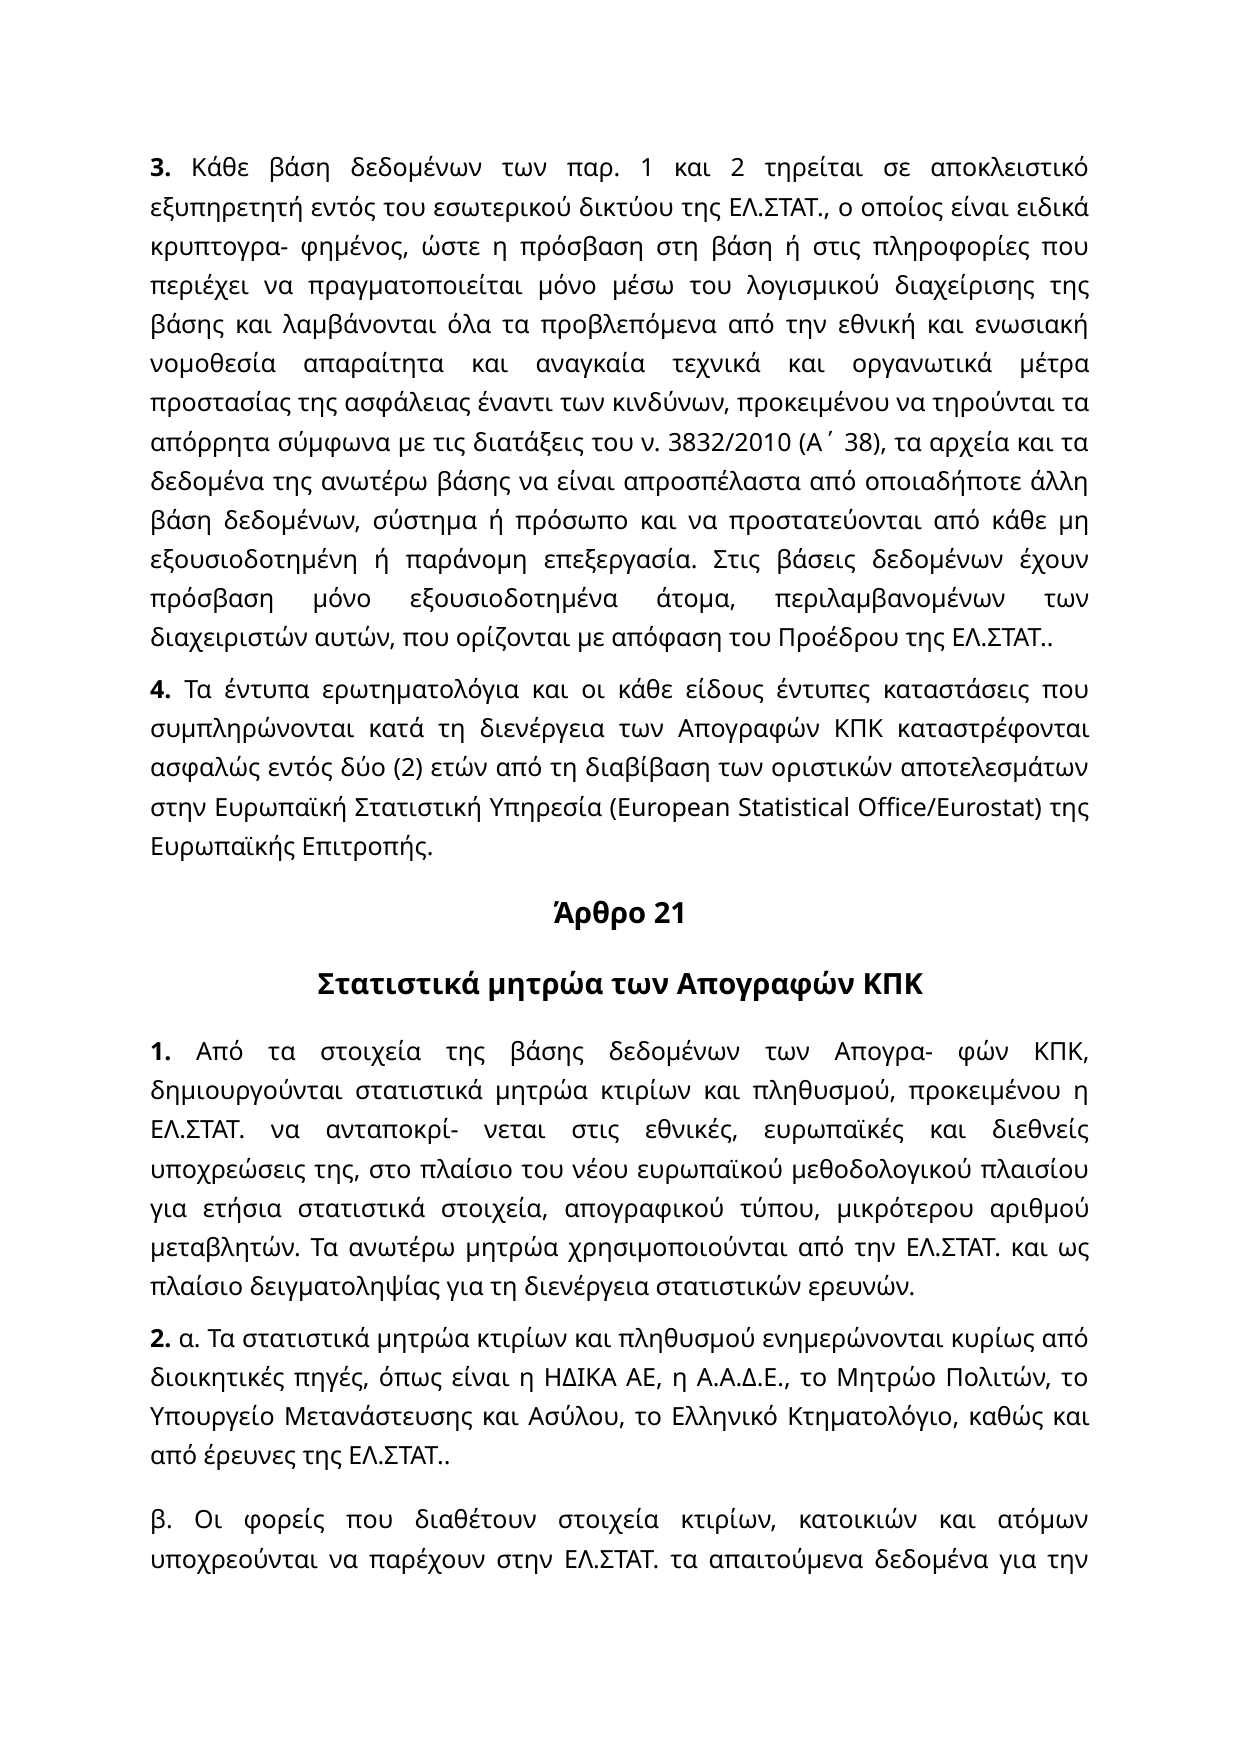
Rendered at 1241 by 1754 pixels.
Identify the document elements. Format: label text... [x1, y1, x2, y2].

text 2. α. Τα στατιστικά μητρώα κτιρίων και πληθυσμού ενημερώνονται κυρίως από διοικητικές πηγές, όπως είναι η ΗΔΙΚΑ ΑΕ, η Α.Α.Δ.Ε., το Μητρώο Πολιτών, το Υπουργείο Μετανάστευσης και Ασύλου, το Ελληνικό Κτηματολόγιο, καθώς και από έρευνες της ΕΛ.ΣΤΑΤ.. [150, 1320, 1090, 1472]
subtitle Στατιστικά μητρώα των Απογραφών ΚΠΚ [150, 963, 1090, 1003]
text 1. Από τα στοιχεία της βάσης δεδομένων των Απογρα- φών ΚΠΚ, δημιουργούνται στατιστικά μητρώα κτιρίων και πληθυσμού, προκειμένου η ΕΛ.ΣΤΑΤ. να ανταποκρί- νεται στις εθνικές, ευρωπαϊκές και διεθνείς υποχρεώσεις της, στο πλαίσιο του νέου ευρωπαϊκού μεθοδολογικού πλαισίου για ετήσια στατιστικά στοιχεία, απογραφικού τύπου, μικρότερου αριθμού μεταβλητών. Τα ανωτέρω μητρώα χρησιμοποιούνται από την ΕΛ.ΣΤΑΤ. και ως πλαίσιο δειγματοληψίας για τη διενέργεια στατιστικών ερευνών. [150, 1034, 1090, 1303]
text β. Οι φορείς που διαθέτουν στοιχεία κτιρίων, κατοικιών και ατόμων υποχρεούνται να παρέχουν στην ΕΛ.ΣΤΑΤ. τα απαιτούμενα δεδομένα για την [150, 1502, 1090, 1575]
text 4. Τα έντυπα ερωτηματολόγια και οι κάθε είδους έντυπες καταστάσεις που συμπληρώνονται κατά τη διενέργεια των Απογραφών ΚΠΚ καταστρέφονται ασφαλώς εντός δύο (2) ετών από τη διαβίβαση των οριστικών αποτελεσμάτων στην Ευρωπαϊκή Στατιστική Υπηρεσία (European Statistical Office/Eurostat) της Ευρωπαϊκής Επιτροπής. [150, 672, 1090, 862]
text 3. Κάθε βάση δεδομένων των παρ. 1 και 2 τηρείται σε αποκλειστικό εξυπηρετητή εντός του εσωτερικού δικτύου της ΕΛ.ΣΤΑΤ., ο οποίος είναι ειδικά κρυπτογρα- φημένος, ώστε η πρόσβαση στη βάση ή στις πληροφορίες που περιέχει να πραγματοποιείται μόνο μέσω του λογισμικού διαχείρισης της βάσης και λαμβάνονται όλα τα προβλεπόμενα από την εθνική και ενωσιακή νομοθεσία απαραίτητα και αναγκαία τεχνικά και οργανωτικά μέτρα προστασίας της ασφάλειας έναντι των κινδύνων, προκειμένου να τηρούνται τα απόρρητα σύμφωνα με τις διατάξεις του ν. 3832/2010 (Α΄ 38), τα αρχεία και τα δεδομένα της ανωτέρω βάσης να είναι απροσπέλαστα από οποιαδήποτε άλλη βάση δεδομένων, σύστημα ή πρόσωπο και να προστατεύονται από κάθε μη εξουσιοδοτημένη ή παράνομη επεξεργασία. Στις βάσεις δεδομένων έχουν πρόσβαση μόνο εξουσιοδοτημένα άτομα, περιλαμβανομένων των διαχειριστών αυτών, που ορίζονται με απόφαση του Προέδρου της ΕΛ.ΣΤΑΤ.. [150, 150, 1090, 654]
subtitle Άρθρο 21 [150, 892, 1090, 932]
